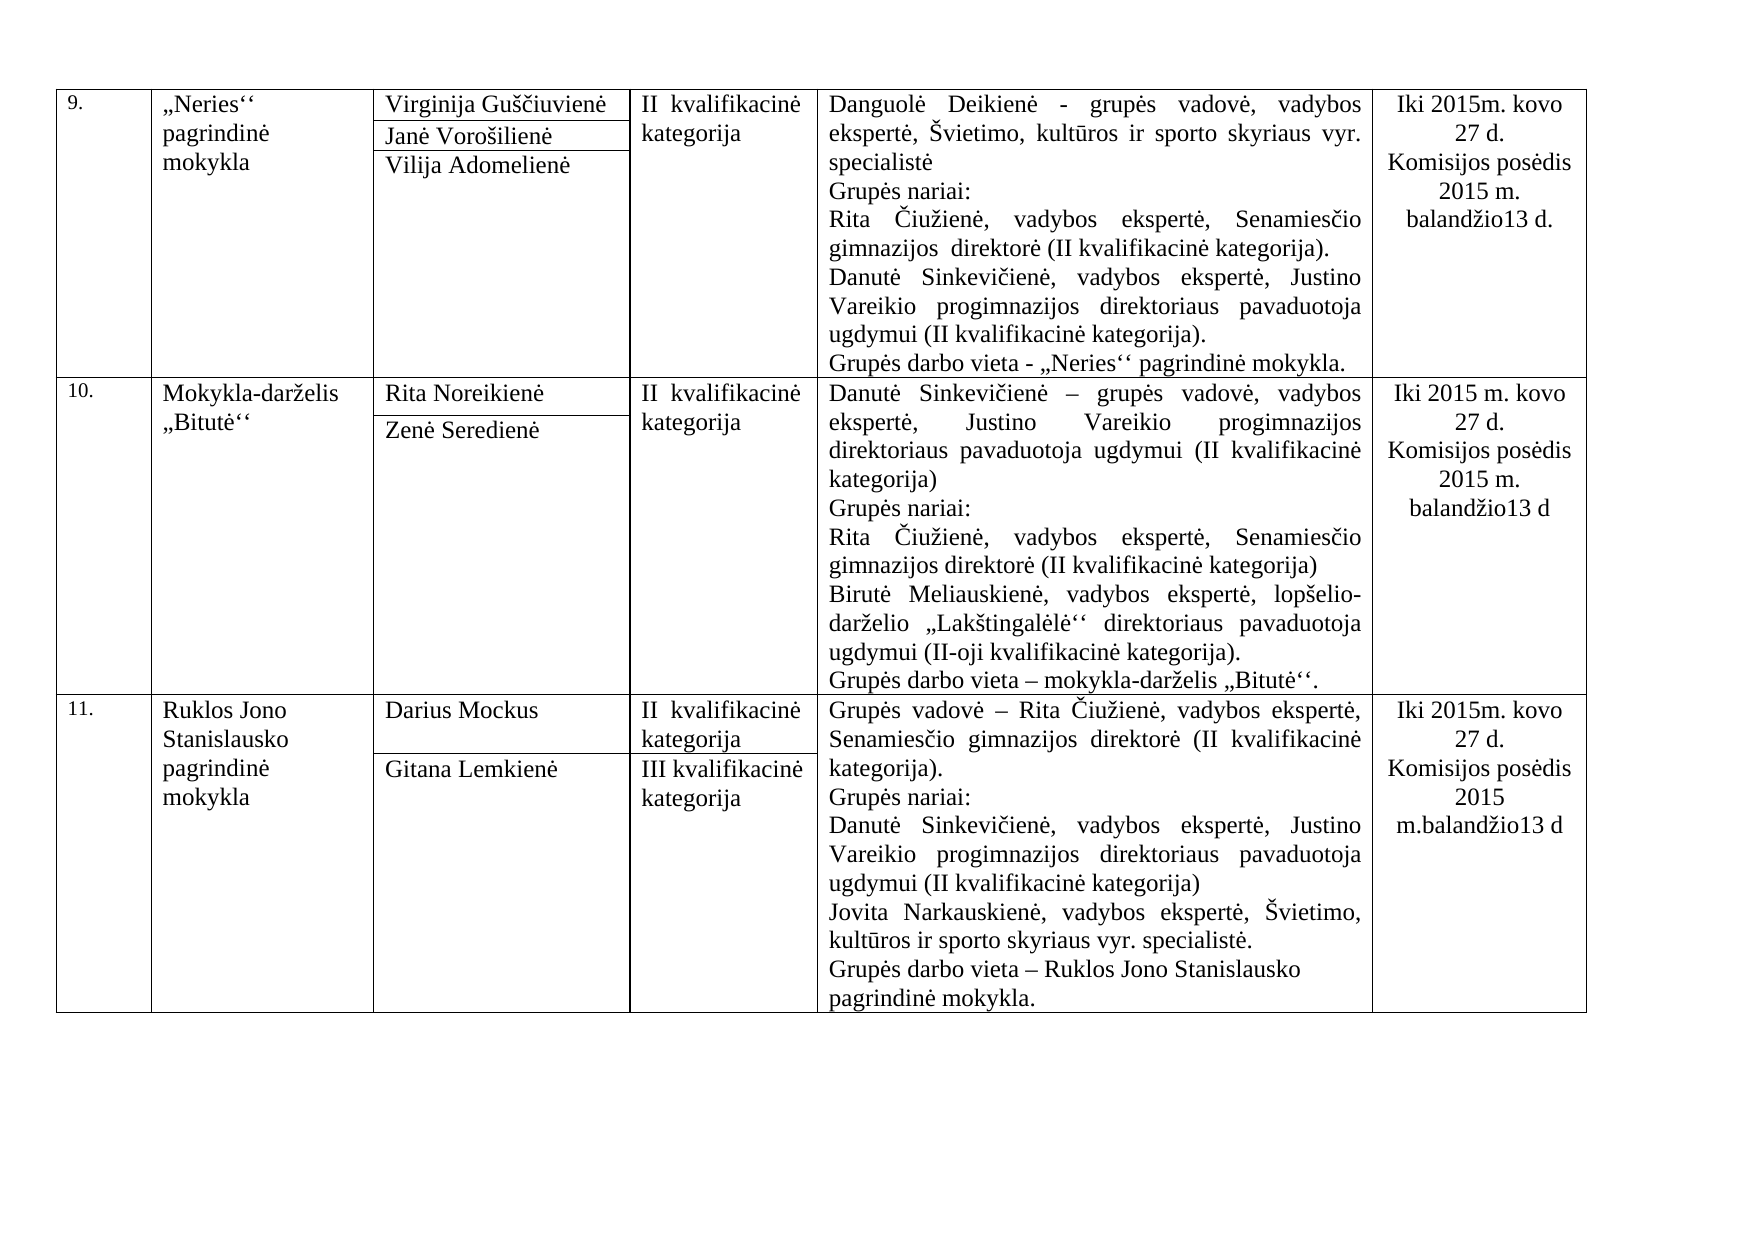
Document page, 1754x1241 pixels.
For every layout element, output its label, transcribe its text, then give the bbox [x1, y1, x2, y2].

table_cell 10. [57, 378, 151, 694]
table_cell Grupės vadovė – Rita Čiužienė, vadybos ekspertė, Senamiesčio gimnazijos direktorė (II kvalifikacinė kategorija). Grupės nariai: Danutė Sinkevičienė, vadybos ekspertė, Justino Vareikio progimnazijos direktoriaus pavaduotoja ugdymui (II kvalifikacinė kategorija) Jovita Narkauskienė, vadybos ekspertė, Švietimo, kultūros ir sporto skyriaus vyr. specialistė. Grupės darbo vieta – Ruklos Jono Stanislausko pagrindinė mokykla. [818, 695, 1372, 1012]
table_cell Darius Mockus [374, 695, 629, 753]
table_cell 11. [57, 695, 151, 1012]
table_cell III kvalifikacinė kategorija [631, 754, 817, 1012]
table_cell Virginija Guščiuvienė [374, 90, 629, 120]
table_cell Mokykla-darželis „Bitutė‘‘ [152, 378, 373, 694]
table_cell Danutė Sinkevičienė – grupės vadovė, vadybos ekspertė, Justino Vareikio progimnazijos direktoriaus pavaduotoja ugdymui (II kvalifikacinė kategorija) Grupės nariai: Rita Čiužienė, vadybos ekspertė, Senamiesčio gimnazijos direktorė (II kvalifikacinė kategorija) Birutė Meliauskienė, vadybos ekspertė, lopšelio-darželio „Lakštingalėlė‘‘ direktoriaus pavaduotoja ugdymui (II-oji kvalifikacinė kategorija). Grupės darbo vieta – mokykla-darželis „Bitutė‘‘. [818, 378, 1372, 694]
table_cell Ruklos Jono Stanislausko pagrindinė mokykla [152, 695, 373, 1012]
table_cell Iki 2015m. kovo 27 d. Komisijos posėdis 2015 m. balandžio13 d. [1373, 90, 1586, 377]
table_cell 9. [57, 90, 151, 377]
table_cell Iki 2015 m. kovo 27 d. Komisijos posėdis 2015 m. balandžio13 d [1373, 378, 1586, 694]
table_cell Danguolė Deikienė - grupės vadovė, vadybos ekspertė, Švietimo, kultūros ir sporto skyriaus vyr. specialistė Grupės nariai: Rita Čiužienė, vadybos ekspertė, Senamiesčio gimnazijos direktorė (II kvalifikacinė kategorija). Danutė Sinkevičienė, vadybos ekspertė, Justino Vareikio progimnazijos direktoriaus pavaduotoja ugdymui (II kvalifikacinė kategorija). Grupės darbo vieta - „Neries‘‘ pagrindinė mokykla. [818, 90, 1372, 377]
table_cell Gitana Lemkienė [374, 754, 629, 1012]
table_cell Janė Vorošilienė [374, 121, 629, 149]
table_cell II kvalifikacinė kategorija [631, 90, 817, 377]
table_cell „Neries‘‘ pagrindinė mokykla [152, 90, 373, 377]
table_cell Iki 2015m. kovo 27 d. Komisijos posėdis 2015 m.balandžio13 d [1373, 695, 1586, 1012]
table_cell Vilija Adomelienė [374, 151, 629, 377]
table_cell II kvalifikacinė kategorija [631, 378, 817, 694]
table_cell Zenė Seredienė [374, 416, 629, 694]
table_cell II kvalifikacinė kategorija [631, 695, 817, 753]
table_cell Rita Noreikienė [374, 378, 629, 414]
